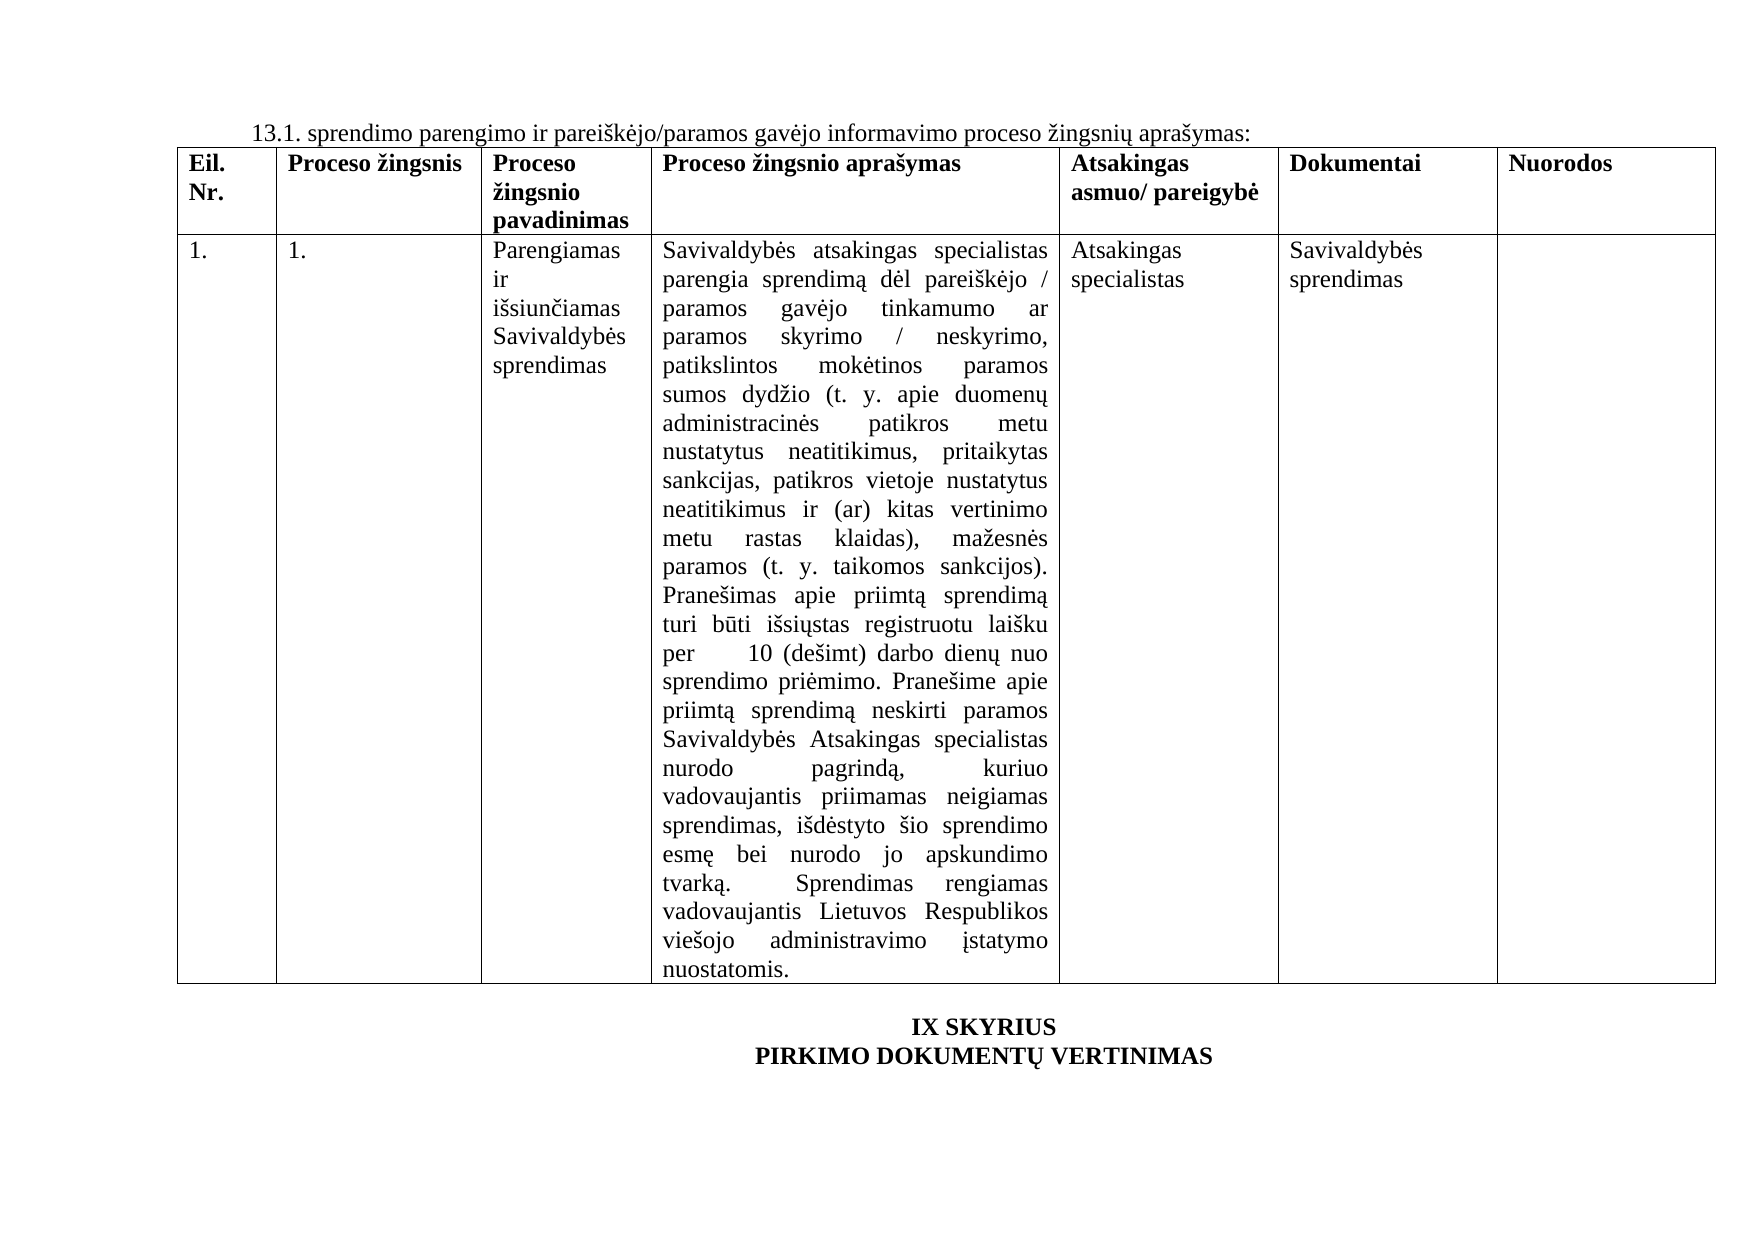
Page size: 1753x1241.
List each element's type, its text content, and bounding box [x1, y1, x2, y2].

table_header Proceso žingsnio pavadinimas [482, 148, 651, 234]
table_header Nuorodos [1498, 148, 1715, 234]
table_header Proceso žingsnio aprašymas [652, 148, 1059, 234]
table_cell Parengiamas ir išsiunčiamas Savivaldybės sprendimas [482, 235, 651, 983]
table_header Proceso žingsnis [277, 148, 481, 234]
table_header Dokumentai [1279, 148, 1497, 234]
table_cell Savivaldybės sprendimas [1279, 235, 1497, 983]
text 13.1. sprendimo parengimo ir pareiškėjo/paramos gavėjo informavimo proceso žingsnių aprašymas: [177, 118, 1693, 147]
table_cell [1498, 235, 1715, 983]
text IX SKYRIUS [177, 1012, 1693, 1041]
table_header Eil. Nr. [178, 148, 276, 234]
table_cell 1. [277, 235, 481, 983]
table_cell 1. [178, 235, 276, 983]
table_cell Atsakingas specialistas [1060, 235, 1278, 983]
text PIRKIMO DOKUMENTŲ VERTINIMAS [177, 1041, 1693, 1070]
table_cell Savivaldybės atsakingas specialistas parengia sprendimą dėl pareiškėjo / paramos gavėjo tinkamumo ar paramos skyrimo / neskyrimo, patikslintos mokėtinos paramos sumos dydžio (t. y. apie duomenų administracinės patikros metu nustatytus neatitikimus, pritaikytas sankcijas, patikros vietoje nustatytus neatitikimus ir (ar) kitas vertinimo metu rastas klaidas), mažesnės paramos (t. y. taikomos sankcijos). Pranešimas apie priimtą sprendimą turi būti išsiųstas registruotu laišku per 10 (dešimt) darbo dienų nuo sprendimo priėmimo. Pranešime apie priimtą sprendimą neskirti paramos Savivaldybės Atsakingas specialistas nurodo pagrindą, kuriuo vadovaujantis priimamas neigiamas sprendimas, išdėstyto šio sprendimo esmę bei nurodo jo apskundimo tvarką. Sprendimas rengiamas vadovaujantis Lietuvos Respublikos viešojo administravimo įstatymo nuostatomis. [652, 235, 1059, 983]
table_header Atsakingas asmuo/ pareigybė [1060, 148, 1278, 234]
